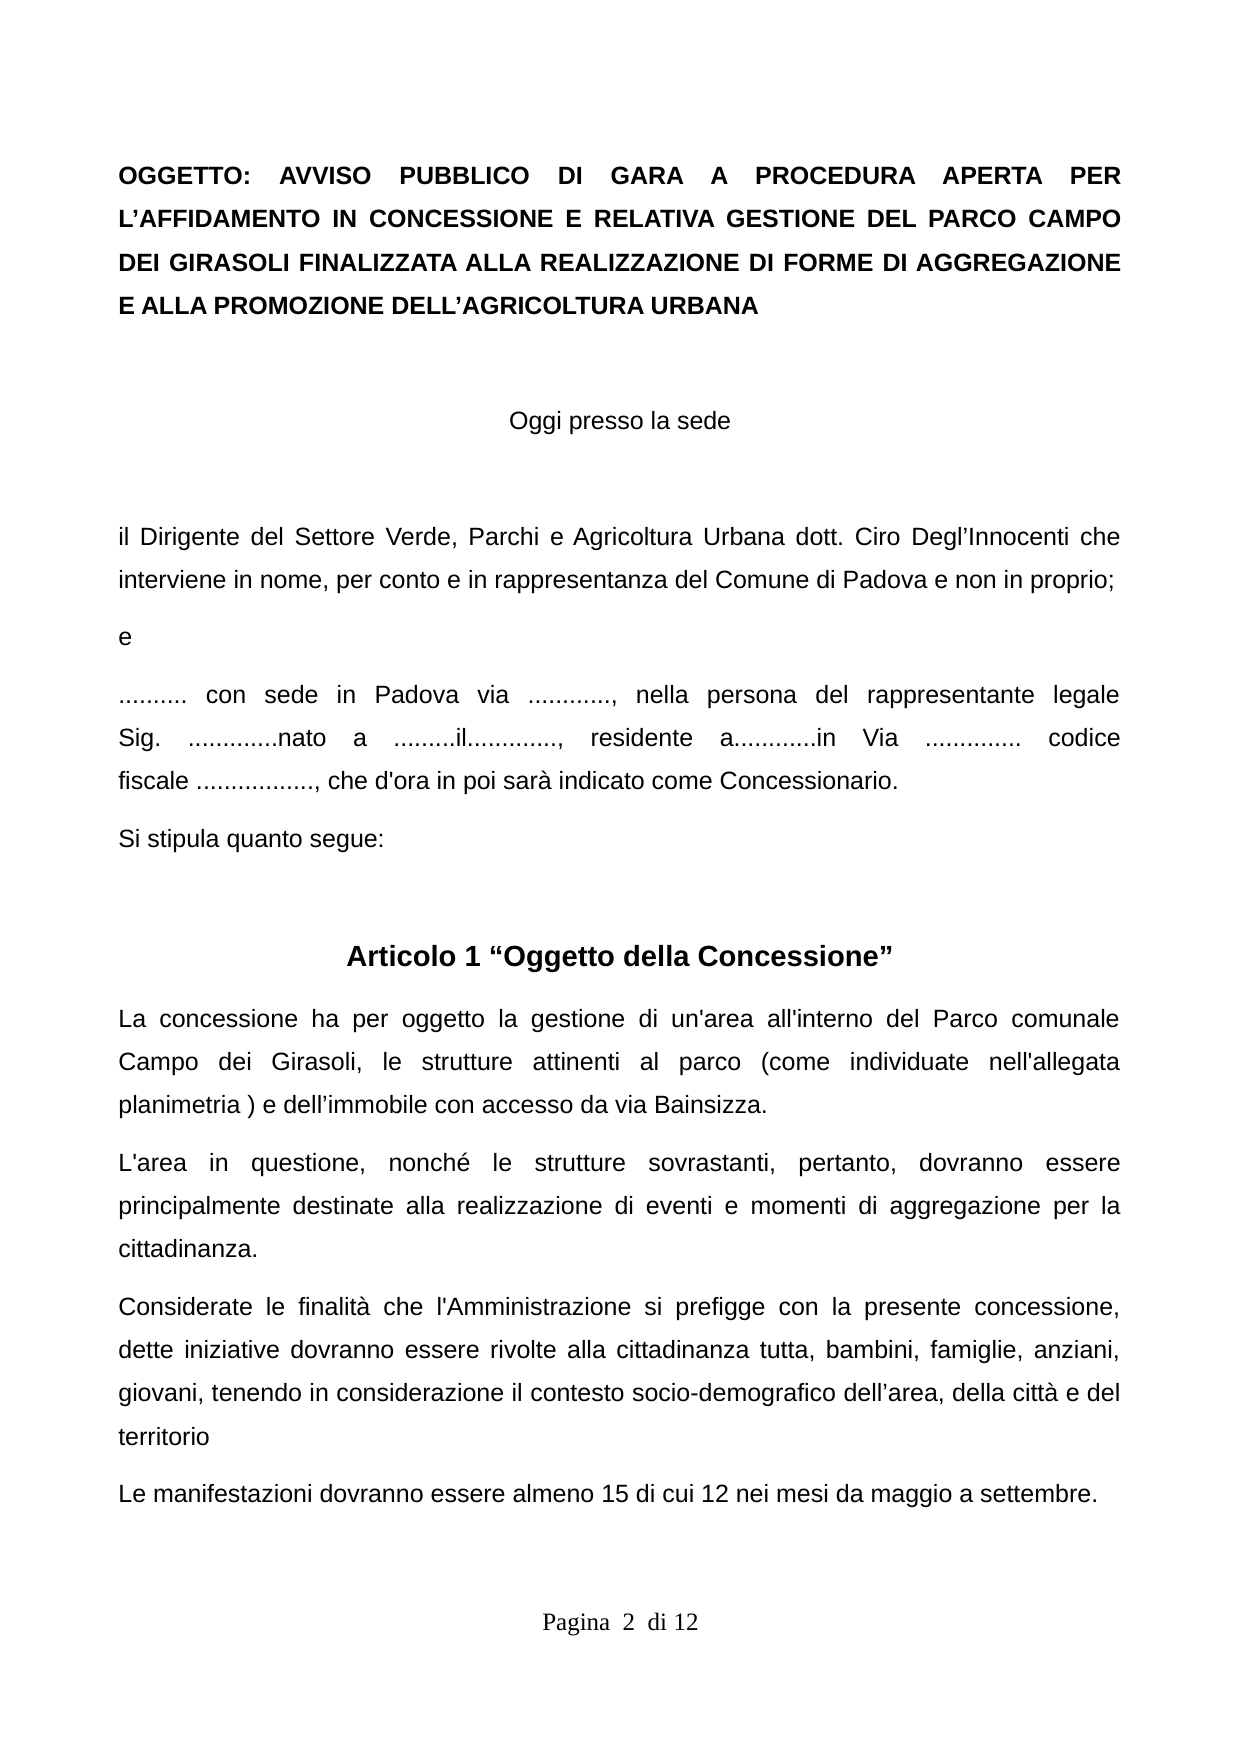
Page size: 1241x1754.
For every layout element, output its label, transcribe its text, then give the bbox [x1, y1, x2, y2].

text Oggi presso la sede [118, 406, 1122, 435]
text il Dirigente del Settore Verde, Parchi e Agricoltura Urbana dott. Ciro Degl’Innocenti che interviene in nome, per conto e in rappresentanza del Comune di Padova e non in proprio; [118, 521, 1122, 593]
text .......... con sede in Padova via ............, nella persona del rappresentante legale Sig. .............nato a .........il............., residente a............in Via .............. codice fiscale ................., che d'ora in poi sarà indicato come Concessionario. [118, 680, 1122, 795]
text Considerate le finalità che l'Amministrazione si prefigge con la presente concessione, dette iniziative dovranno essere rivolte alla cittadinanza tutta, bambini, famiglie, anziani, giovani, tenendo in considerazione il contesto socio-demografico dell’area, della città e del territorio [118, 1292, 1122, 1450]
text L'area in questione, nonché le strutture sovrastanti, pertanto, dovranno essere principalmente destinate alla realizzazione di eventi e momenti di aggregazione per la cittadinanza. [118, 1148, 1122, 1263]
text Le manifestazioni dovranno essere almeno 15 di cui 12 nei mesi da maggio a settembre. [118, 1479, 1122, 1508]
text e [118, 622, 1122, 651]
text Si stipula quanto segue: [118, 824, 1122, 853]
text La concessione ha per oggetto la gestione di un'area all'interno del Parco comunale Campo dei Girasoli, le strutture attinenti al parco (come individuate nell'allegata planimetria ) e dell’immobile con accesso da via Bainsizza. [118, 1004, 1122, 1119]
text OGGETTO: AVVISO PUBBLICO DI GARA A PROCEDURA APERTA PER L’AFFIDAMENTO IN CONCESSIONE E RELATIVA GESTIONE DEL PARCO CAMPO DEI GIRASOLI FINALIZZATA ALLA REALIZZAZIONE DI FORME DI AGGREGAZIONE E ALLA PROMOZIONE DELL’AGRICOLTURA URBANA [118, 161, 1122, 319]
text Articolo 1 “Oggetto della Concessione” [118, 939, 1122, 973]
